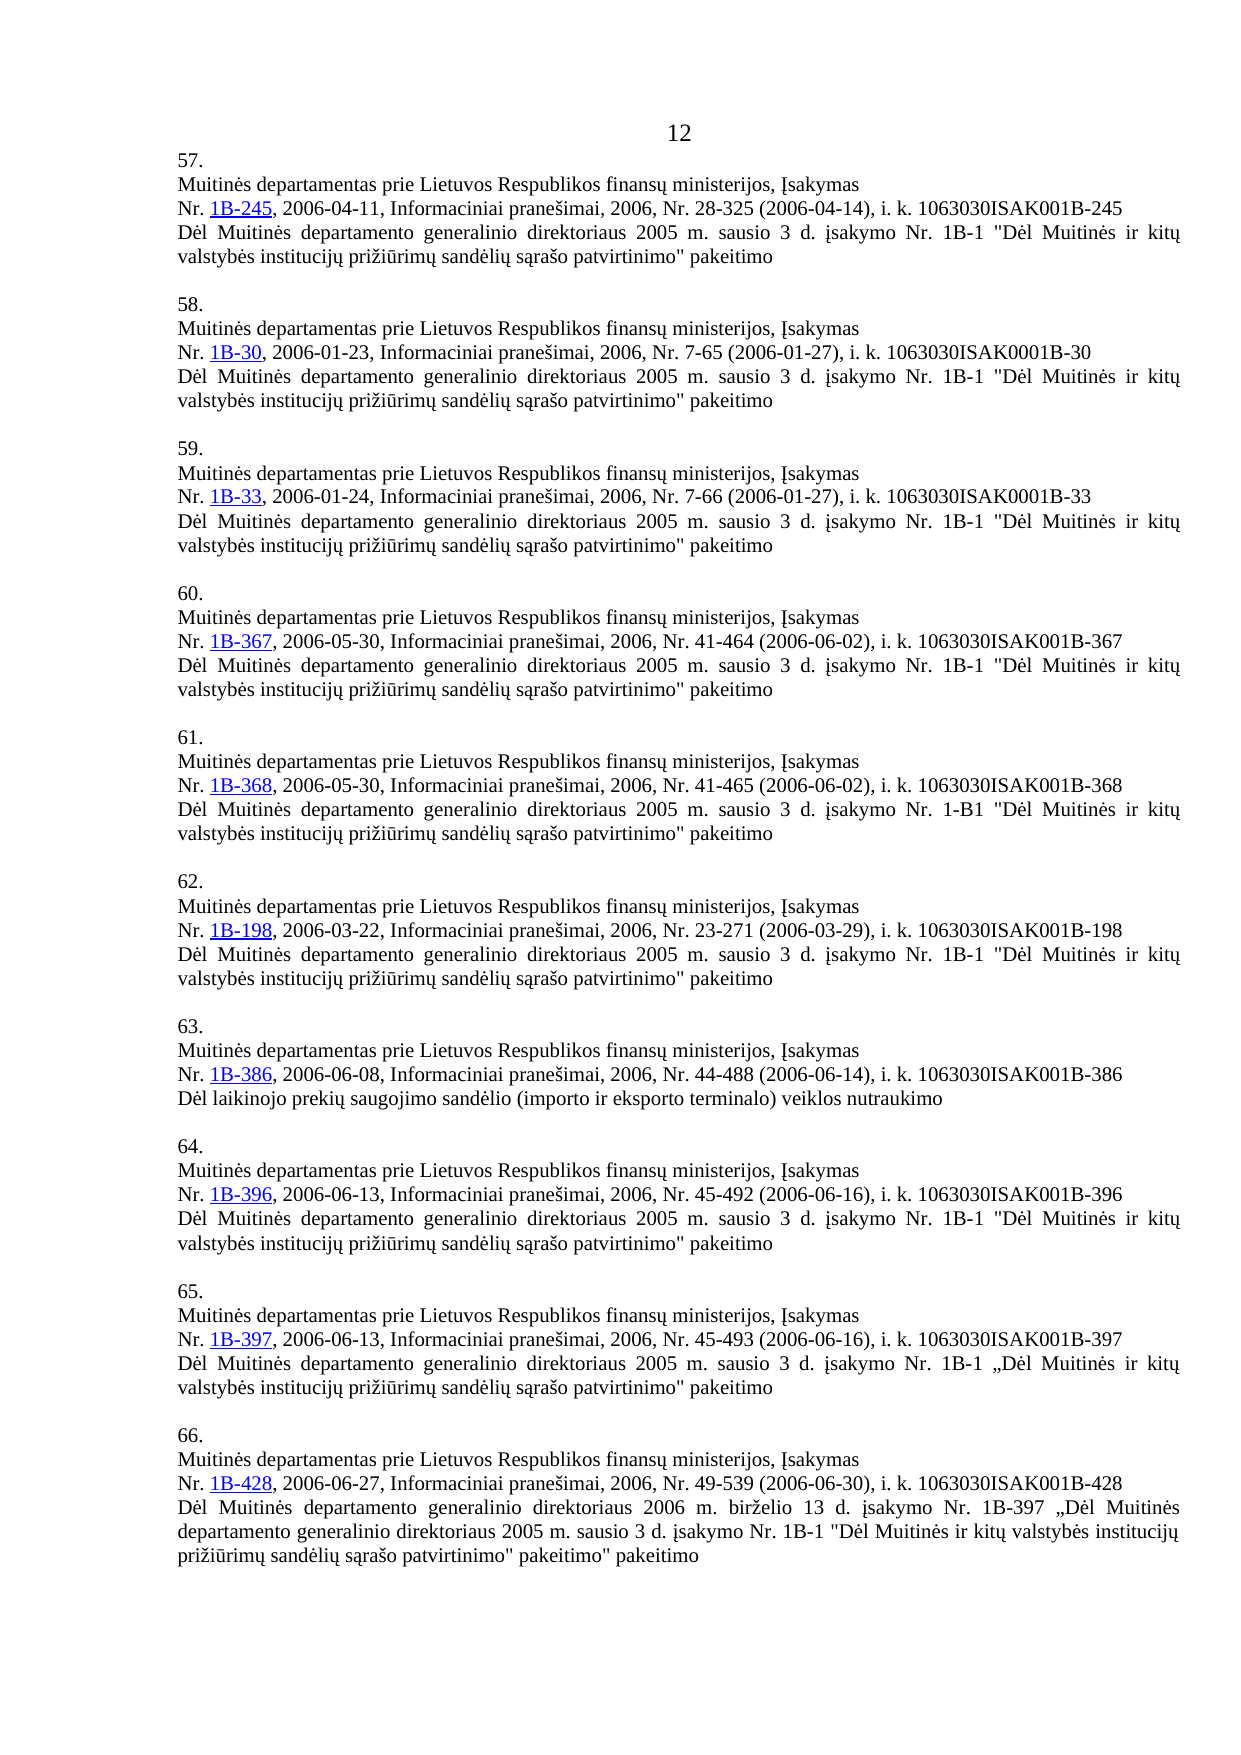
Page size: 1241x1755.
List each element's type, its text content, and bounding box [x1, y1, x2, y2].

text 59. [177, 436, 1181, 460]
text Dėl Muitinės departamento generalinio direktoriaus 2005 m. sausio 3 d. įsakymo Nr. 1B-1 "Dėl Muitinės ir kitų valstybės institucijų prižiūrimų sandėlių sąrašo patvirtinimo" pakeitimo [177, 364, 1181, 412]
text Muitinės departamentas prie Lietuvos Respublikos finansų ministerijos, Įsakymas [177, 172, 1181, 196]
text 61. [177, 725, 1181, 749]
text 58. [177, 292, 1181, 316]
text Dėl Muitinės departamento generalinio direktoriaus 2006 m. birželio 13 d. įsakymo Nr. 1B-397 „Dėl Muitinės departamento generalinio direktoriaus 2005 m. sausio 3 d. įsakymo Nr. 1B-1 "Dėl Muitinės ir kitų valstybės institucijų prižiūrimų sandėlių sąrašo patvirtinimo" pakeitimo" pakeitimo [177, 1495, 1181, 1567]
text Muitinės departamentas prie Lietuvos Respublikos finansų ministerijos, Įsakymas [177, 1303, 1181, 1327]
text Nr. 1B-428, 2006-06-27, Informaciniai pranešimai, 2006, Nr. 49-539 (2006-06-30), i. k. 1063030ISAK001B-428 [177, 1471, 1181, 1495]
text Nr. 1B-396, 2006-06-13, Informaciniai pranešimai, 2006, Nr. 45-492 (2006-06-16), i. k. 1063030ISAK001B-396 [177, 1182, 1181, 1206]
text Nr. 1B-368, 2006-05-30, Informaciniai pranešimai, 2006, Nr. 41-465 (2006-06-02), i. k. 1063030ISAK001B-368 [177, 773, 1181, 797]
text 63. [177, 1014, 1181, 1038]
text Nr. 1B-30, 2006-01-23, Informaciniai pranešimai, 2006, Nr. 7-65 (2006-01-27), i. k. 1063030ISAK0001B-30 [177, 340, 1181, 364]
text 57. [177, 148, 1181, 172]
text Muitinės departamentas prie Lietuvos Respublikos finansų ministerijos, Įsakymas [177, 460, 1181, 484]
text 66. [177, 1423, 1181, 1447]
text Muitinės departamentas prie Lietuvos Respublikos finansų ministerijos, Įsakymas [177, 1038, 1181, 1062]
text Muitinės departamentas prie Lietuvos Respublikos finansų ministerijos, Įsakymas [177, 605, 1181, 629]
text Dėl Muitinės departamento generalinio direktoriaus 2005 m. sausio 3 d. įsakymo Nr. 1B-1 "Dėl Muitinės ir kitų valstybės institucijų prižiūrimų sandėlių sąrašo patvirtinimo" pakeitimo [177, 508, 1181, 557]
text Nr. 1B-367, 2006-05-30, Informaciniai pranešimai, 2006, Nr. 41-464 (2006-06-02), i. k. 1063030ISAK001B-367 [177, 629, 1181, 653]
text Nr. 1B-198, 2006-03-22, Informaciniai pranešimai, 2006, Nr. 23-271 (2006-03-29), i. k. 1063030ISAK001B-198 [177, 918, 1181, 942]
text Nr. 1B-397, 2006-06-13, Informaciniai pranešimai, 2006, Nr. 45-493 (2006-06-16), i. k. 1063030ISAK001B-397 [177, 1327, 1181, 1351]
text Muitinės departamentas prie Lietuvos Respublikos finansų ministerijos, Įsakymas [177, 1158, 1181, 1182]
text 62. [177, 869, 1181, 893]
text Nr. 1B-386, 2006-06-08, Informaciniai pranešimai, 2006, Nr. 44-488 (2006-06-14), i. k. 1063030ISAK001B-386 [177, 1062, 1181, 1086]
text Dėl Muitinės departamento generalinio direktoriaus 2005 m. sausio 3 d. įsakymo Nr. 1B-1 "Dėl Muitinės ir kitų valstybės institucijų prižiūrimų sandėlių sąrašo patvirtinimo" pakeitimo [177, 220, 1181, 268]
text 64. [177, 1134, 1181, 1158]
text 65. [177, 1278, 1181, 1303]
text Dėl laikinojo prekių saugojimo sandėlio (importo ir eksporto terminalo) veiklos nutraukimo [177, 1086, 1181, 1110]
text Muitinės departamentas prie Lietuvos Respublikos finansų ministerijos, Įsakymas [177, 316, 1181, 340]
text Muitinės departamentas prie Lietuvos Respublikos finansų ministerijos, Įsakymas [177, 749, 1181, 773]
text Nr. 1B-33, 2006-01-24, Informaciniai pranešimai, 2006, Nr. 7-66 (2006-01-27), i. k. 1063030ISAK0001B-33 [177, 484, 1181, 508]
text Dėl Muitinės departamento generalinio direktoriaus 2005 m. sausio 3 d. įsakymo Nr. 1B-1 "Dėl Muitinės ir kitų valstybės institucijų prižiūrimų sandėlių sąrašo patvirtinimo" pakeitimo [177, 942, 1181, 990]
text 60. [177, 581, 1181, 605]
text Muitinės departamentas prie Lietuvos Respublikos finansų ministerijos, Įsakymas [177, 1447, 1181, 1471]
text Muitinės departamentas prie Lietuvos Respublikos finansų ministerijos, Įsakymas [177, 893, 1181, 918]
text Nr. 1B-245, 2006-04-11, Informaciniai pranešimai, 2006, Nr. 28-325 (2006-04-14), i. k. 1063030ISAK001B-245 [177, 196, 1181, 220]
text Dėl Muitinės departamento generalinio direktoriaus 2005 m. sausio 3 d. įsakymo Nr. 1B-1 „Dėl Muitinės ir kitų valstybės institucijų prižiūrimų sandėlių sąrašo patvirtinimo" pakeitimo [177, 1351, 1181, 1399]
text Dėl Muitinės departamento generalinio direktoriaus 2005 m. sausio 3 d. įsakymo Nr. 1B-1 "Dėl Muitinės ir kitų valstybės institucijų prižiūrimų sandėlių sąrašo patvirtinimo" pakeitimo [177, 1206, 1181, 1254]
text Dėl Muitinės departamento generalinio direktoriaus 2005 m. sausio 3 d. įsakymo Nr. 1-B1 "Dėl Muitinės ir kitų valstybės institucijų prižiūrimų sandėlių sąrašo patvirtinimo" pakeitimo [177, 797, 1181, 845]
text Dėl Muitinės departamento generalinio direktoriaus 2005 m. sausio 3 d. įsakymo Nr. 1B-1 "Dėl Muitinės ir kitų valstybės institucijų prižiūrimų sandėlių sąrašo patvirtinimo" pakeitimo [177, 653, 1181, 701]
